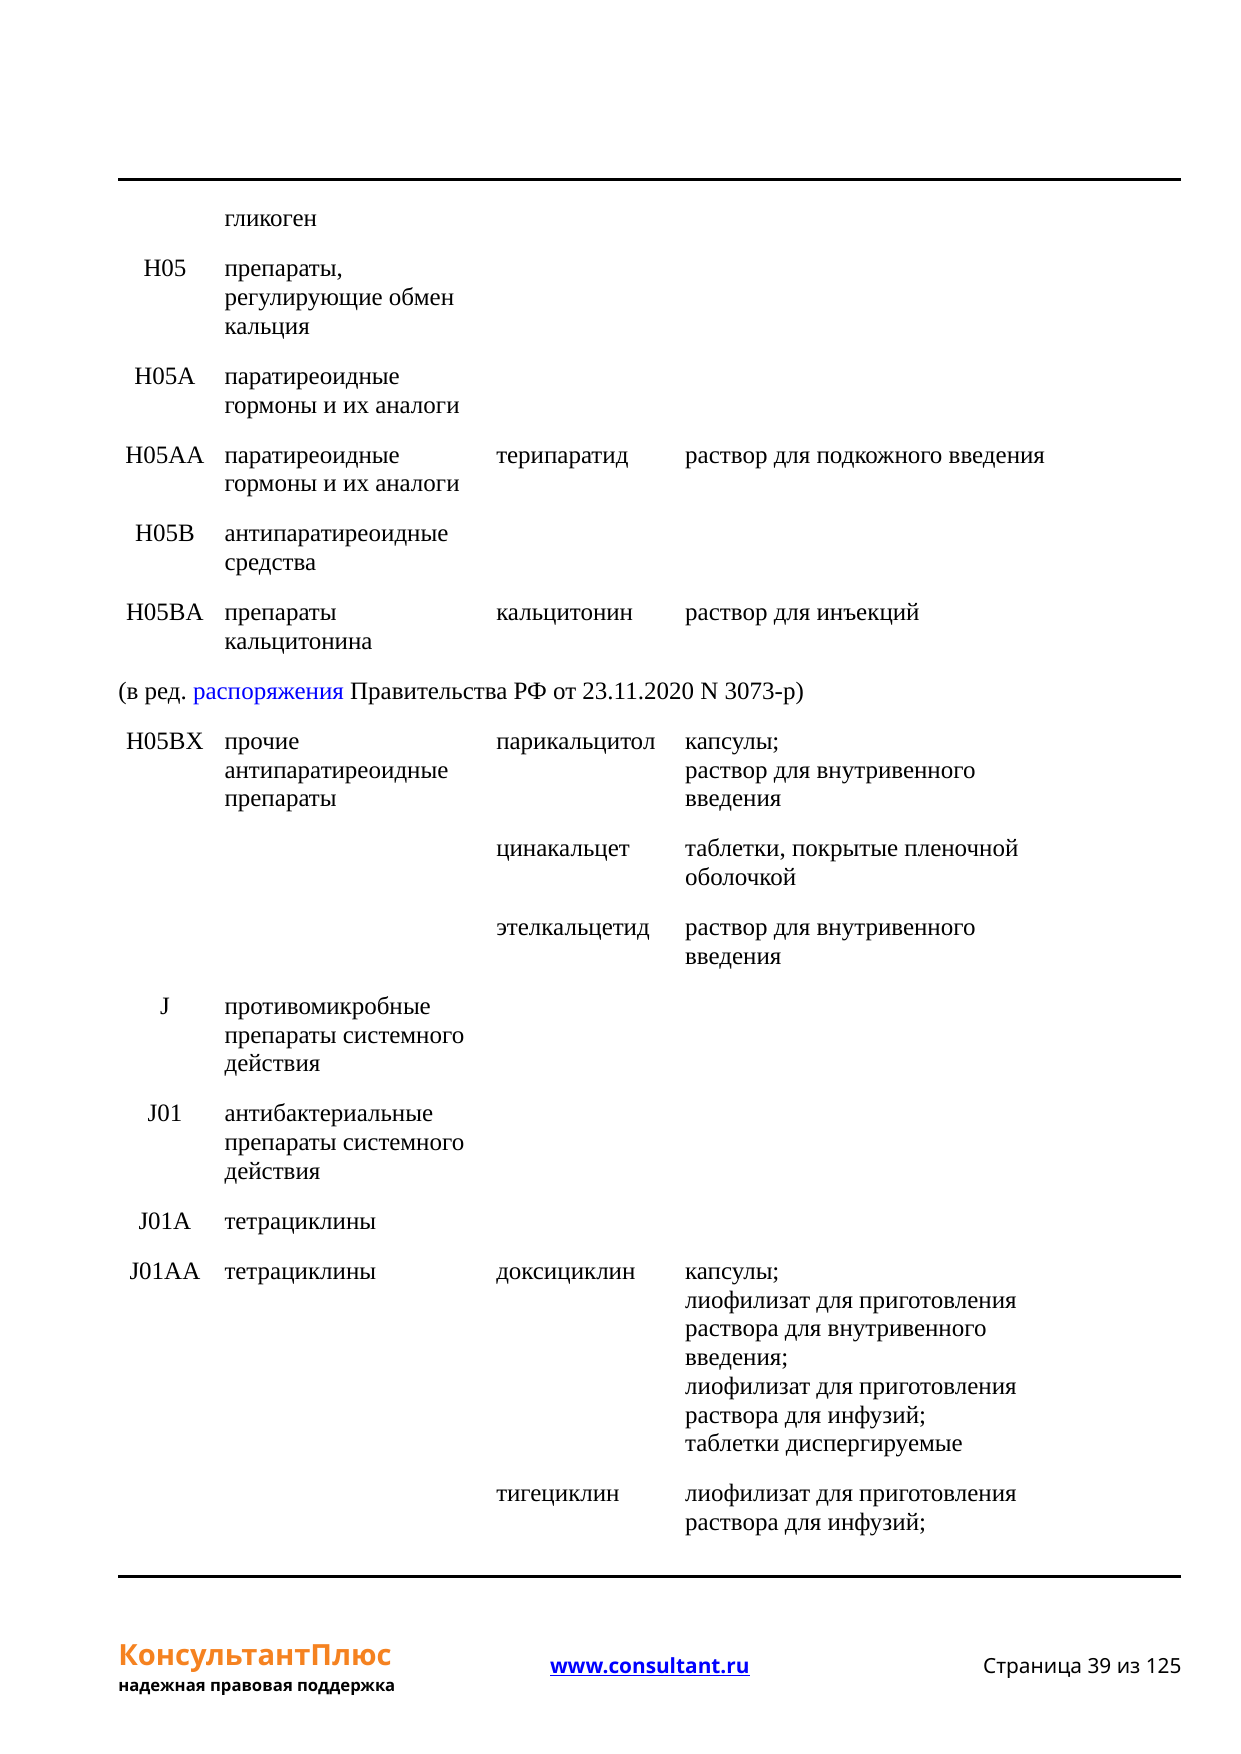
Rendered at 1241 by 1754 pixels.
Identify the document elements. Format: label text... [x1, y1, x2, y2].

table_cell антипаратиреоидные средства [218, 508, 489, 587]
table_cell [679, 1088, 1056, 1195]
table_cell H05BX [112, 715, 218, 980]
table_cell [490, 980, 678, 1088]
table_cell [679, 508, 1056, 587]
table_cell [218, 1468, 489, 1547]
table_cell лиофилизат для приготовления раствора для инфузий; [679, 1468, 1056, 1547]
table_cell [112, 1468, 218, 1547]
table_cell [218, 823, 489, 902]
table_cell [218, 902, 489, 980]
table_cell антибактериальные препараты системного действия [218, 1088, 489, 1195]
table_cell [112, 193, 218, 243]
table_cell H05BA [112, 587, 218, 665]
table_cell прочие антипаратиреоидные препараты [218, 715, 489, 823]
table_cell тетрациклины [218, 1195, 489, 1245]
table_cell кальцитонин [490, 587, 678, 665]
table_cell гликоген [218, 193, 489, 243]
table_cell [679, 243, 1056, 350]
table_cell [490, 508, 678, 587]
table_cell парикальцитол [490, 715, 678, 823]
table_cell H05B [112, 508, 218, 587]
table_cell [679, 193, 1056, 243]
table_cell тигециклин [490, 1468, 678, 1547]
table_cell противомикробные препараты системного действия [218, 980, 489, 1088]
table_cell препараты, регулирующие обмен кальция [218, 243, 489, 350]
table_cell тетрациклины [218, 1245, 489, 1468]
table_cell [490, 350, 678, 429]
table_cell J01A [112, 1195, 218, 1245]
table_cell H05AA [112, 429, 218, 508]
table_cell паратиреоидные гормоны и их аналоги [218, 350, 489, 429]
table_cell [490, 1195, 678, 1245]
table_cell раствор для внутривенного введения [679, 902, 1056, 980]
table_cell H05 [112, 243, 218, 350]
table_cell J [112, 980, 218, 1088]
table_cell [679, 1195, 1056, 1245]
table_cell терипаратид [490, 429, 678, 508]
table_cell (в ред. распоряжения Правительства РФ от 23.11.2020 N 3073-р) [112, 665, 1056, 715]
table_cell [679, 350, 1056, 429]
table_cell J01 [112, 1088, 218, 1195]
table_cell капсулы; лиофилизат для приготовления раствора для внутривенного введения; лиофилизат для приготовления раствора для инфузий; таблетки диспергируемые [679, 1245, 1056, 1468]
table_cell [490, 193, 678, 243]
table_cell J01AA [112, 1245, 218, 1468]
table_cell паратиреоидные гормоны и их аналоги [218, 429, 489, 508]
table_cell [490, 243, 678, 350]
table_cell цинакальцет [490, 823, 678, 902]
table_cell раствор для инъекций [679, 587, 1056, 665]
table_cell H05A [112, 350, 218, 429]
table_cell таблетки, покрытые пленочной оболочкой [679, 823, 1056, 902]
table_cell капсулы; раствор для внутривенного введения [679, 715, 1056, 823]
table_cell этелкальцетид [490, 902, 678, 980]
table_cell препараты кальцитонина [218, 587, 489, 665]
table_cell раствор для подкожного введения [679, 429, 1056, 508]
table_cell доксициклин [490, 1245, 678, 1468]
table_cell [490, 1088, 678, 1195]
table_cell [679, 980, 1056, 1088]
